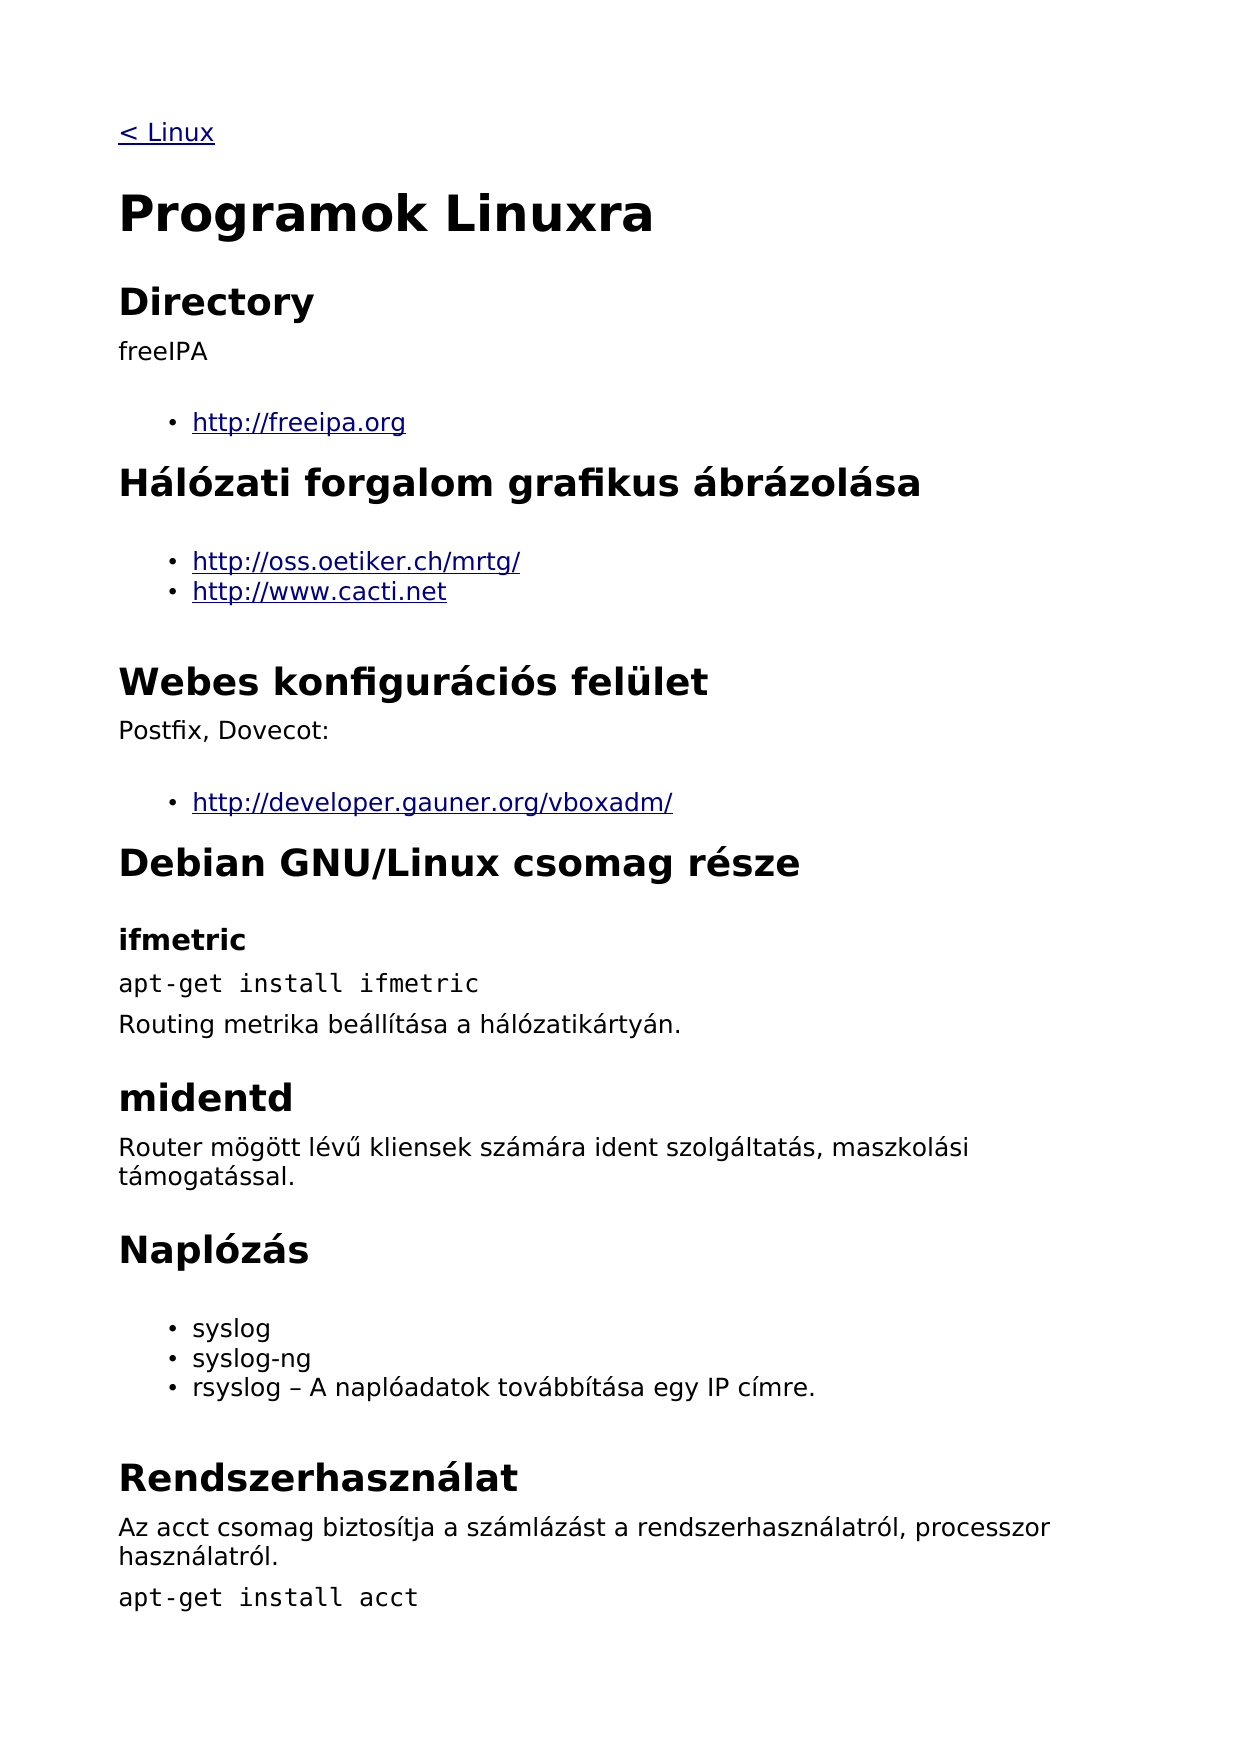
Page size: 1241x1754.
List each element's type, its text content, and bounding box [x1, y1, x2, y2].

list http://www.cacti.net [177, 577, 1122, 606]
subtitle midentd [118, 1077, 1122, 1121]
list syslog-ng [177, 1344, 1122, 1373]
subtitle Naplózás [118, 1229, 1122, 1273]
text apt-get install ifmetric [118, 969, 1122, 999]
subtitle Debian GNU/Linux csomag része [118, 842, 1122, 886]
list http://oss.oetiker.ch/mrtg/ [177, 548, 1122, 577]
text apt-get install acct [118, 1584, 1122, 1613]
text Router mögött lévű kliensek számára ident szolgáltatás, maszkolási támogatással. [118, 1133, 1122, 1192]
text Routing metrika beállítása a hálózatikártyán. [118, 1010, 1122, 1039]
subtitle Hálózati forgalom grafikus ábrázolása [118, 462, 1122, 506]
subtitle Directory [118, 281, 1122, 324]
subtitle Programok Linuxra [118, 185, 1122, 243]
text freeIPA [118, 337, 1122, 366]
text Postfix, Dovecot: [118, 717, 1122, 746]
list rsyslog – A naplóadatok továbbítása egy IP címre. [177, 1373, 1122, 1402]
subtitle ifmetric [118, 923, 1122, 957]
text Az acct csomag biztosítja a számlázást a rendszerhasználatról, processzor használatról. [118, 1513, 1122, 1571]
text < Linux [118, 118, 1122, 147]
list http://developer.gauner.org/vboxadm/ [177, 788, 1122, 817]
subtitle Webes konfigurációs felület [118, 660, 1122, 704]
list http://freeipa.org [177, 408, 1122, 437]
list syslog [177, 1315, 1122, 1344]
subtitle Rendszerhasználat [118, 1457, 1122, 1500]
